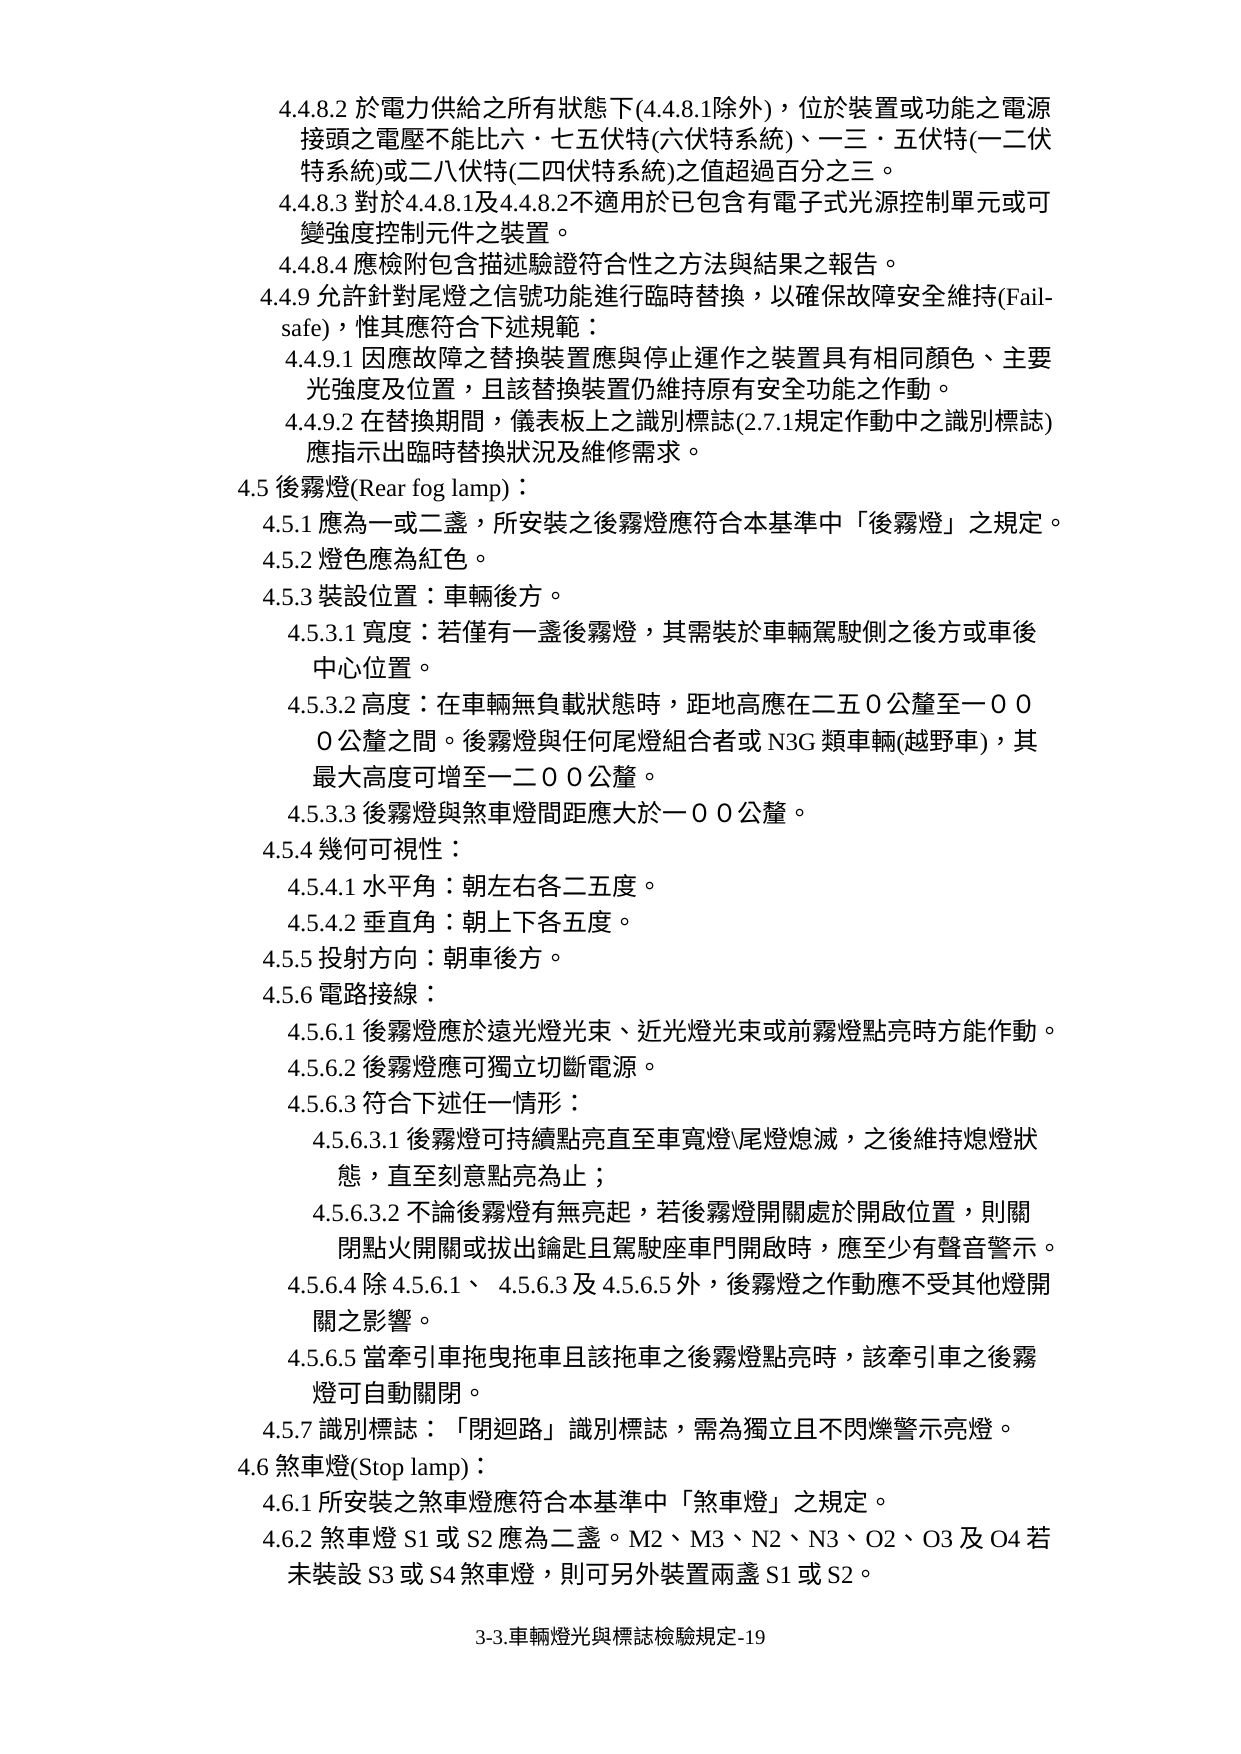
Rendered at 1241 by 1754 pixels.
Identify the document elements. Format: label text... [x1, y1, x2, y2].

text 4.5.1 應為一或二盞，所安裝之後霧燈應符合本基準中「後霧燈」之規定。 [262, 504, 1053, 540]
text 4.5.3 裝設位置：車輛後方。 [262, 576, 1053, 612]
text 4.5.2 燈色應為紅色。 [262, 540, 1053, 576]
text 4.5.6.4 除4.5.6.1、 4.5.6.3及4.5.6.5外，後霧燈之作動應不受其他燈開關之影響。 [287, 1265, 1053, 1337]
text 4.5.5 投射方向：朝車後方。 [262, 939, 1053, 975]
text 4.6.1 所安裝之煞車燈應符合本基準中「煞車燈」之規定。 [262, 1482, 1053, 1519]
text 4.5.6.3.2 不論後霧燈有無亮起，若後霧燈開關處於開啟位置，則關閉點火開關或拔出鑰匙且駕駛座車門開啟時，應至少有聲音警示。 [312, 1192, 1053, 1265]
text 4.5.6.3.1 後霧燈可持續點亮直至車寬燈\尾燈熄滅，之後維持熄燈狀態，直至刻意點亮為止； [312, 1120, 1053, 1192]
text 4.5.6.3 符合下述任一情形： [287, 1084, 1053, 1120]
text 4.4.9.1 因應故障之替換裝置應與停止運作之裝置具有相同顏色、主要光強度及位置，且該替換裝置仍維持原有安全功能之作動。 [285, 342, 1053, 405]
text 4.5.3.3 後霧燈與煞車燈間距應大於一００公釐。 [287, 794, 1053, 830]
text 4.5.3.2高度：在車輛無負載狀態時，距地高應在二五０公釐至一０００公釐之間。後霧燈與任何尾燈組合者或N3G類車輛(越野車)，其最大高度可增至一二００公釐。 [287, 685, 1053, 794]
text 4.5.6.2 後霧燈應可獨立切斷電源。 [287, 1047, 1053, 1084]
text 4.6 煞車燈(Stop lamp)： [187, 1446, 1053, 1482]
text 4.5.6 電路接線： [262, 975, 1053, 1011]
text 4.5.6.5 當牽引車拖曳拖車且該拖車之後霧燈點亮時，該牽引車之後霧燈可自動關閉。 [287, 1337, 1053, 1410]
text 4.4.9.2 在替換期間，儀表板上之識別標誌(2.7.1規定作動中之識別標誌)應指示出臨時替換狀況及維修需求。 [285, 405, 1053, 467]
text 4.5.4.2 垂直角：朝上下各五度。 [287, 902, 1053, 939]
text 4.4.9 允許針對尾燈之信號功能進行臨時替換，以確保故障安全維持(Fail-safe)，惟其應符合下述規範： [260, 280, 1053, 342]
text 4.5.4 幾何可視性： [262, 830, 1053, 866]
text 4.5.6.1 後霧燈應於遠光燈光束、近光燈光束或前霧燈點亮時方能作動。 [287, 1011, 1053, 1047]
text 4.5.4.1 水平角：朝左右各二五度。 [287, 866, 1053, 902]
text 4.5.7 識別標誌：「閉迴路」識別標誌，需為獨立且不閃爍警示亮燈。 [262, 1410, 1053, 1446]
text 4.6.2 煞車燈S1或S2應為二盞。M2、M3、N2、N3、O2、O3及O4若未裝設S3或S4煞車燈，則可另外裝置兩盞S1或S2。 [262, 1519, 1053, 1591]
text 4.5.3.1 寬度：若僅有一盞後霧燈，其需裝於車輛駕駛側之後方或車後中心位置。 [287, 612, 1053, 685]
text 4.4.8.3 對於4.4.8.1及4.4.8.2不適用於已包含有電子式光源控制單元或可變強度控制元件之裝置。 [279, 186, 1053, 249]
text 4.4.8.4 應檢附包含描述驗證符合性之方法與結果之報告。 [279, 249, 1053, 280]
text 4.5 後霧燈(Rear fog lamp)： [237, 467, 1053, 504]
text 4.4.8.2 於電力供給之所有狀態下(4.4.8.1除外)，位於裝置或功能之電源接頭之電壓不能比六．七五伏特(六伏特系統)、一三．五伏特(一二伏特系統)或二八伏特(二四伏特系統)之值超過百分之三。 [279, 92, 1053, 186]
